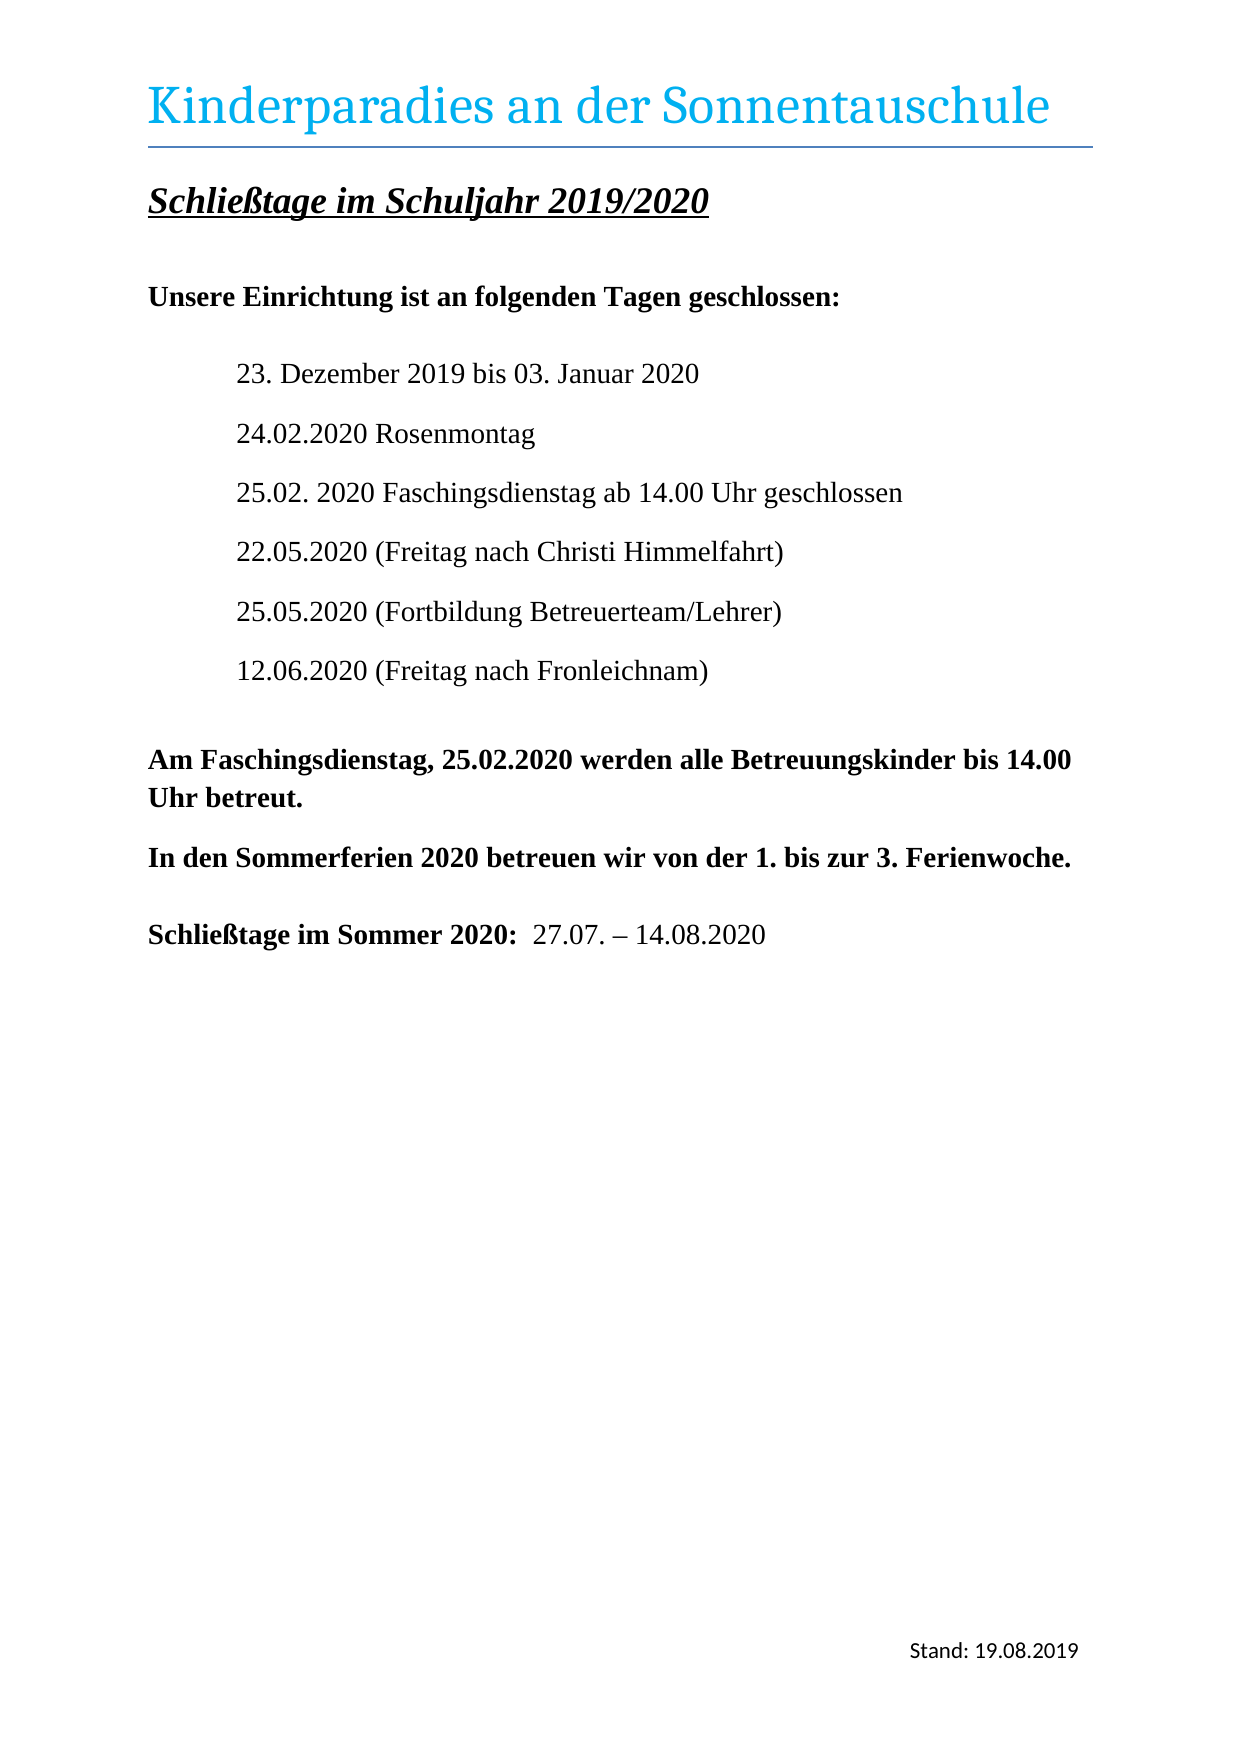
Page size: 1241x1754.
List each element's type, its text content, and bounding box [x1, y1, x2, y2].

text 22.05.2020 (Freitag nach Christi Himmelfahrt) [148, 534, 1093, 568]
text Am Faschingsdienstag, 25.02.2020 werden alle Betreuungskinder bis 14.00 Uhr betreut. [148, 742, 1093, 814]
text 12.06.2020 (Freitag nach Fronleichnam) [148, 653, 1093, 687]
text Unsere Einrichtung ist an folgenden Tagen geschlossen: 23. Dezember 2019 bis 03. Januar 2020 [148, 279, 1093, 390]
text 25.02. 2020 Faschingsdienstag ab 14.00 Uhr geschlossen [148, 475, 1093, 509]
text Kinderparadies an der Sonnentauschule [148, 75, 1093, 146]
text 25.05.2020 (Fortbildung Betreuerteam/Lehrer) [148, 594, 1093, 627]
text Schließtage im Schuljahr 2019/2020 [148, 179, 1093, 254]
text 24.02.2020 Rosenmontag [148, 416, 1093, 449]
text In den Sommerferien 2020 betreuen wir von der 1. bis zur 3. Ferienwoche. Schließtage im Sommer 2020: 27.07. – 14.08.2020 [148, 840, 1093, 950]
